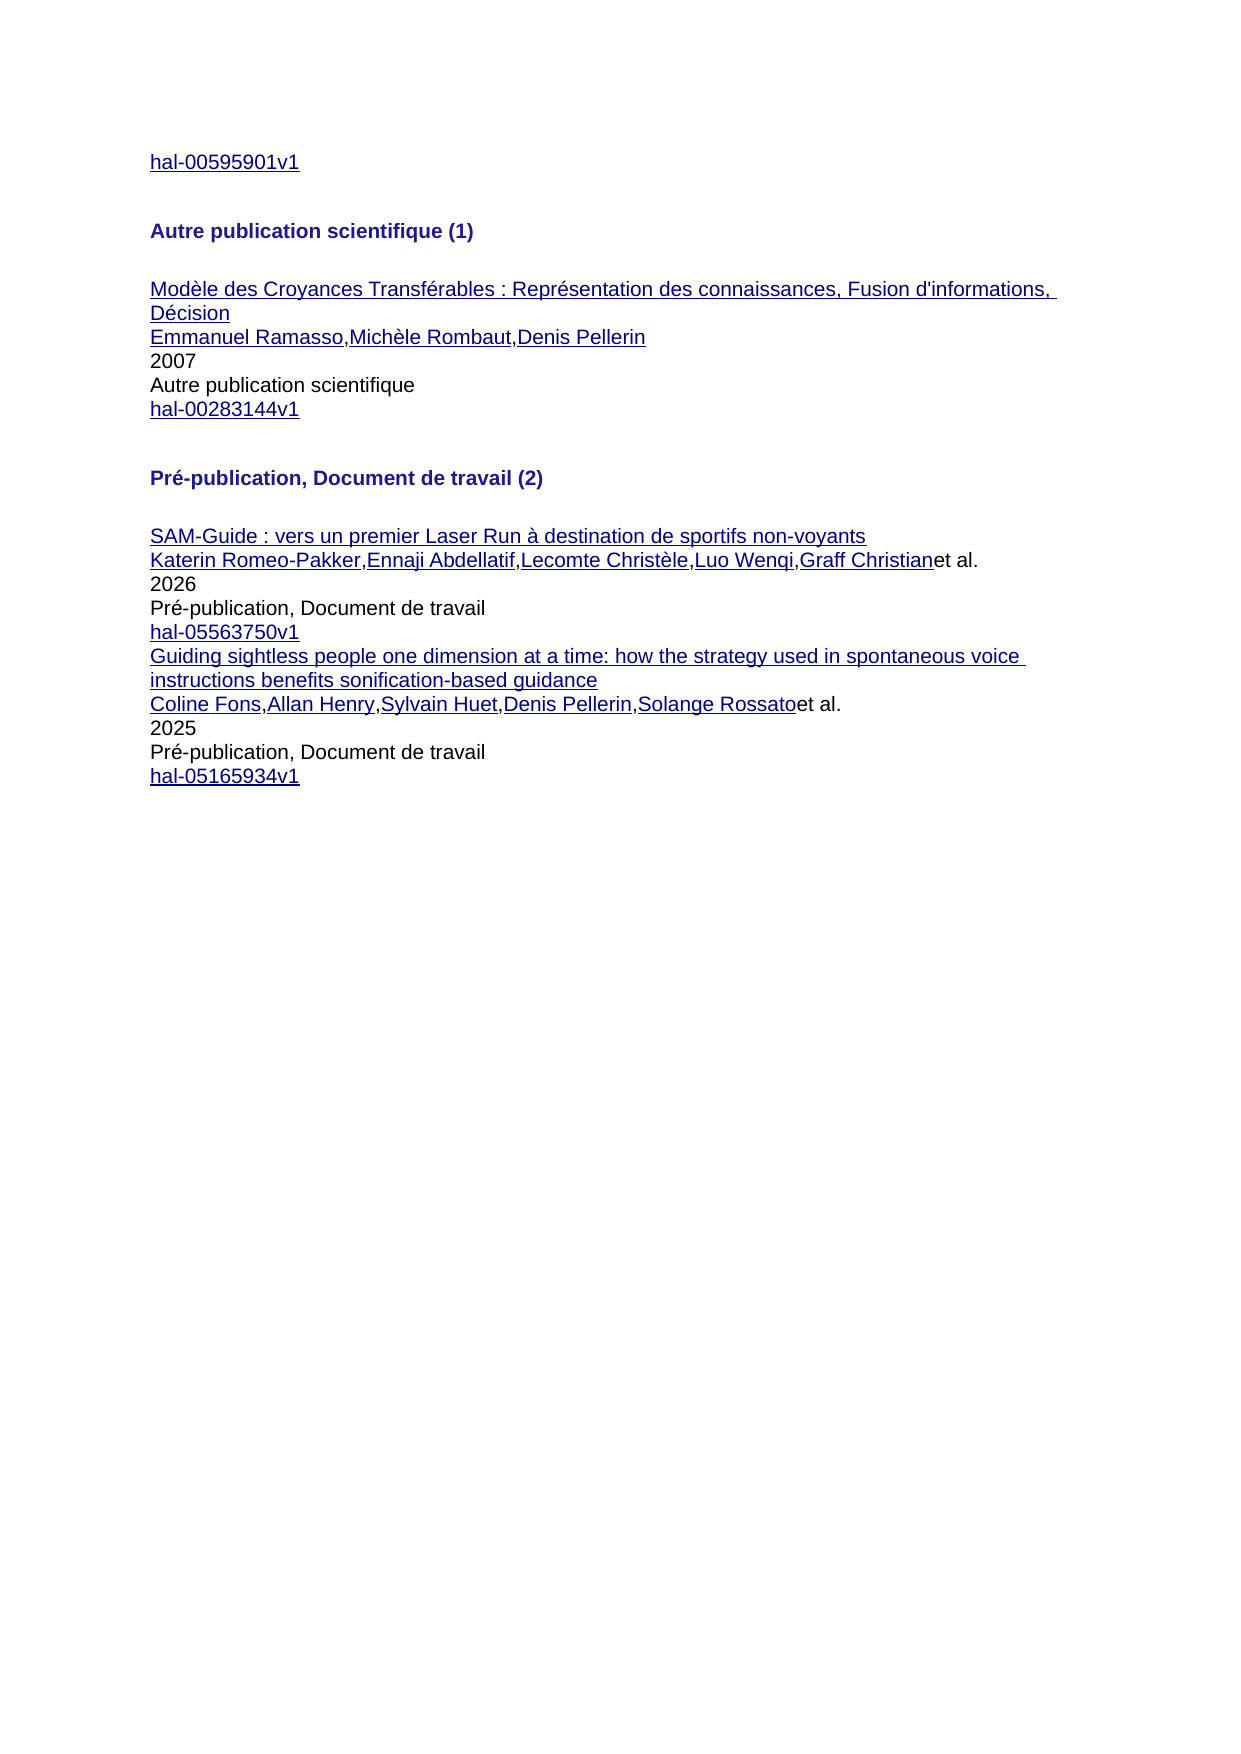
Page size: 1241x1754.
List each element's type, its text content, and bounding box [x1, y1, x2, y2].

table_header SAM-Guide : vers un premier Laser Run à destination de sportifs non-voyants Katerin Romeo-Pakker,Ennaji Abdellatif,Lecomte Christèle,Luo Wenqi,Graff Christianet al. 2026 Pré-publication, Document de travail hal-05563750v1 [150, 524, 1090, 644]
table_header Visual Saliency Model on Multi-GPU Anis Rahman,Dominique Houzet,Denis Pellerin GPU Computing Gems Emerald Edition, Elsevier, pp.451-472, 2011, 978-0-12-384988-5. ⟨10.1016/B978-0-12-384988-5.00030-9⟩ Chapitre d'ouvrage hal-00595901v1 [150, 150, 1090, 174]
table_cell Guiding sightless people one dimension at a time: how the strategy used in spontaneous voice instructions benefits sonification-based guidance Coline Fons,Allan Henry,Sylvain Huet,Denis Pellerin,Solange Rossatoet al. 2025 Pré-publication, Document de travail hal-05165934v1 [150, 644, 1090, 787]
subtitle Pré-publication, Document de travail (2) [150, 466, 1090, 489]
subtitle Autre publication scientifique (1) [150, 219, 1090, 243]
table_header Modèle des Croyances Transférables : Représentation des connaissances, Fusion d'informations, Décision Emmanuel Ramasso,Michèle Rombaut,Denis Pellerin 2007 Autre publication scientifique hal-00283144v1 [150, 277, 1090, 421]
